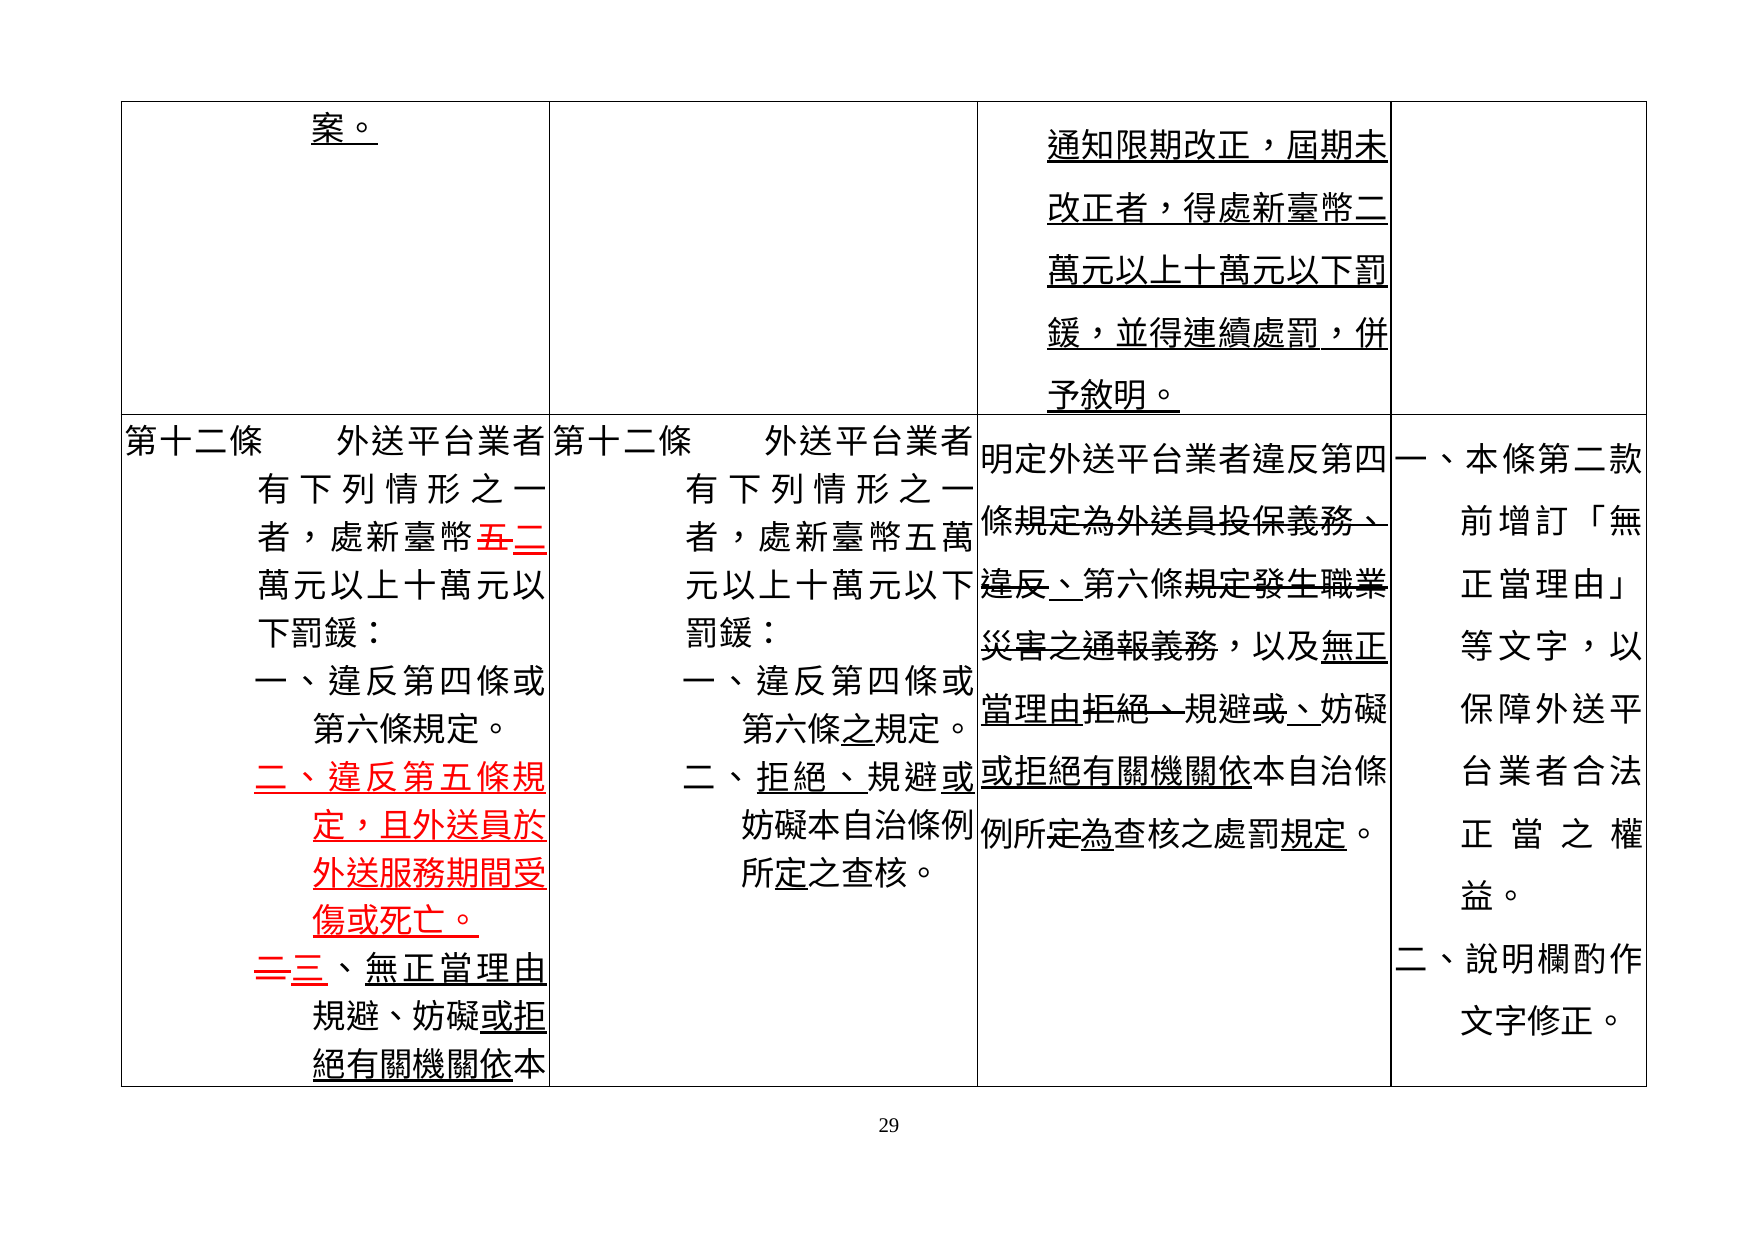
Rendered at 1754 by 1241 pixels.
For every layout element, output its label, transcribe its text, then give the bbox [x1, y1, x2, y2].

table_cell 第十二條 外送平台業者有下列情形之一者，處新臺幣五二萬元以上十萬元以下罰鍰： 一、違反第四條或第六條規定。 二、違反第五條規定，且外送員於外送服務期間受傷或死亡。 二三、無正當理由規避、妨礙或拒絕有關機關依本 [122, 415, 549, 1086]
table_cell 案。 [122, 102, 549, 414]
table_cell [1392, 102, 1646, 414]
table_cell 第十二條 外送平台業者有下列情形之一者，處新臺幣五萬元以上十萬元以下罰鍰： 一、違反第四條或第六條之規定。 二、拒絕、規避或妨礙本自治條例所定之查核。 [550, 415, 977, 1086]
table_cell 一、本條第二款前增訂「無正當理由」等文字，以保障外送平台業者合法正當之權益。 二、說明欄酌作文字修正。 [1392, 415, 1646, 1086]
table_cell 通知限期改正，屆期未改正者，得處新臺幣二萬元以上十萬元以下罰鍰，並得連續處罰，併予敘明。 [978, 102, 1390, 414]
table_cell 明定外送平台業者違反第四條規定為外送員投保義務、違反、第六條規定發生職業災害之通報義務，以及無正當理由拒絕、規避或、妨礙或拒絕有關機關依本自治條例所定為查核之處罰規定。 [978, 415, 1390, 1086]
table_cell [550, 102, 977, 414]
